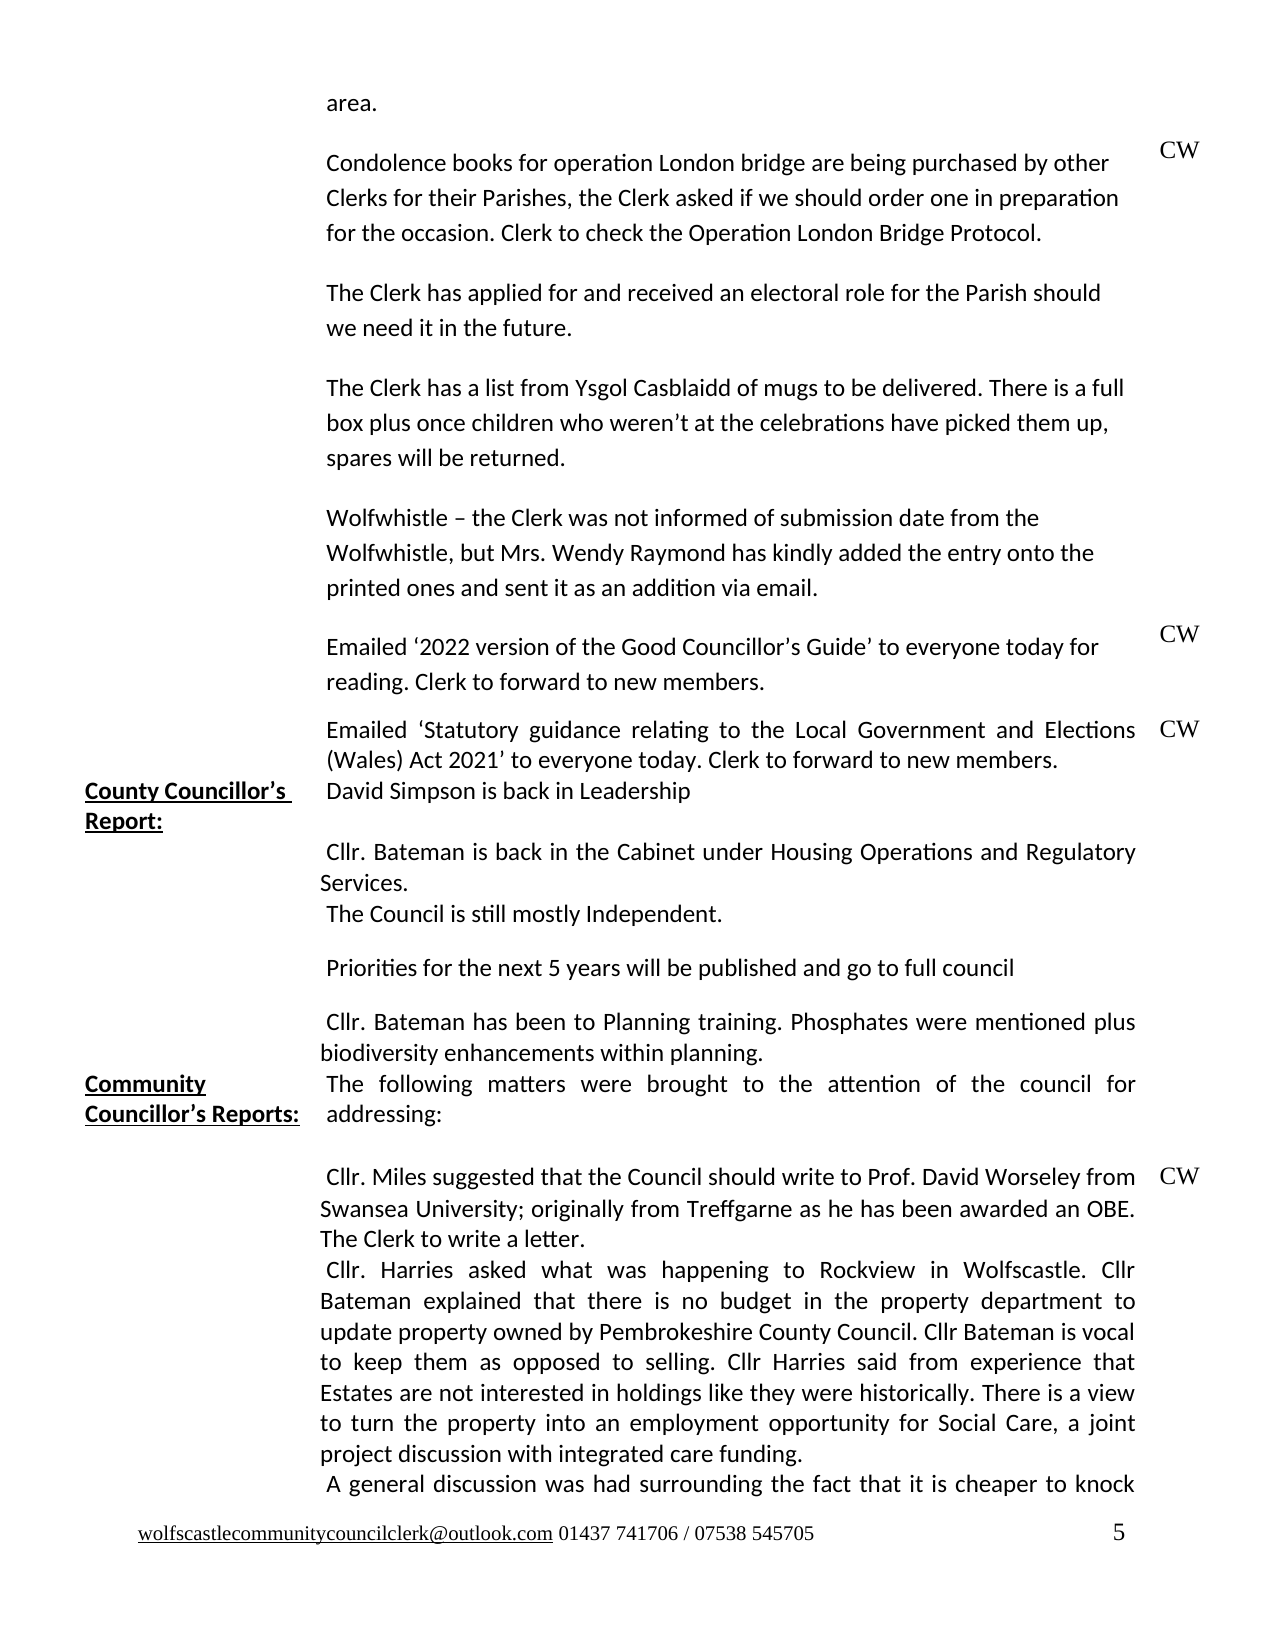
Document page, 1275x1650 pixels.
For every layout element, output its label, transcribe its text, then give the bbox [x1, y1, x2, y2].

table_cell CW [1148, 714, 1211, 775]
table_cell [74, 619, 315, 714]
table_cell [74, 1006, 315, 1068]
table_cell [74, 1161, 315, 1254]
table_cell [1148, 1068, 1211, 1161]
table_cell [1148, 1006, 1211, 1068]
table_cell Cllr. Bateman has been to Planning training. Phosphates were mentioned plus biodiversity enhancements within planning. [315, 1006, 1148, 1068]
table_cell Emailed ‘2022 version of the Good Councillor’s Guide’ to everyone today for reading. Clerk to forward to new members. [315, 619, 1148, 714]
table_cell [74, 836, 315, 898]
table_cell [1148, 952, 1211, 1006]
table_cell [1148, 836, 1211, 898]
table_cell Condolence books for operation London bridge are being purchased by other Clerks for their Parishes, the Clerk asked if we should order one in preparation for the occasion. Clerk to check the Operation London Bridge Protocol. [315, 135, 1148, 264]
table_cell The Clerk has applied for and received an electoral role for the Parish should we need it in the future. [315, 265, 1148, 359]
table_cell The Clerk has a list from Ysgol Casblaidd of mugs to be delivered. There is a full box plus once children who weren’t at the celebrations have picked them up, spares will be returned. [315, 359, 1148, 489]
table_cell [74, 75, 315, 135]
table_cell area. [315, 75, 1148, 135]
table_cell The following matters were brought to the attention of the council for addressing: [315, 1068, 1148, 1161]
table_cell David Simpson is back in Leadership [315, 775, 1148, 836]
table_cell [1148, 75, 1211, 135]
table_cell [74, 489, 315, 619]
table_cell [1148, 775, 1211, 836]
table_cell Cllr. Harries asked what was happening to Rockview in Wolfscastle. Cllr Bateman explained that there is no budget in the property department to update property owned by Pembrokeshire County Council. Cllr Bateman is vocal to keep them as opposed to selling. Cllr Harries said from experience that Estates are not interested in holdings like they were historically. There is a view to turn the property into an employment opportunity for Social Care, a joint project discussion with integrated care funding. A general discussion was had surrounding the fact that it is cheaper to knock [315, 1254, 1148, 1500]
table_cell [74, 952, 315, 1006]
table_cell Cllr. Bateman is back in the Cabinet under Housing Operations and Regulatory Services. [315, 836, 1148, 898]
table_cell [74, 265, 315, 359]
table_cell [74, 714, 315, 775]
table_cell Cllr. Miles suggested that the Council should write to Prof. David Worseley from Swansea University; originally from Treffgarne as he has been awarded an OBE. The Clerk to write a letter. [315, 1161, 1148, 1254]
table_cell [74, 135, 315, 264]
table_cell The Council is still mostly Independent. [315, 898, 1148, 952]
table_cell [1148, 265, 1211, 359]
table_cell CW [1148, 619, 1211, 714]
table_cell [74, 359, 315, 489]
table_cell County Councillor’s Report: [74, 775, 315, 836]
table_cell CW [1148, 1161, 1211, 1254]
table_cell Wolfwhistle – the Clerk was not informed of submission date from the Wolfwhistle, but Mrs. Wendy Raymond has kindly added the entry onto the printed ones and sent it as an addition via email. [315, 489, 1148, 619]
table_cell [1148, 898, 1211, 952]
table_cell CW [1148, 135, 1211, 264]
table_cell [74, 1254, 315, 1500]
table_cell Community Councillor’s Reports: [74, 1068, 315, 1161]
table_cell Emailed ‘Statutory guidance relating to the Local Government and Elections (Wales) Act 2021’ to everyone today. Clerk to forward to new members. [315, 714, 1148, 775]
table_cell [1148, 489, 1211, 619]
table_cell [74, 898, 315, 952]
table_cell Priorities for the next 5 years will be published and go to full council [315, 952, 1148, 1006]
table_cell [1148, 1254, 1211, 1500]
table_cell [1148, 359, 1211, 489]
